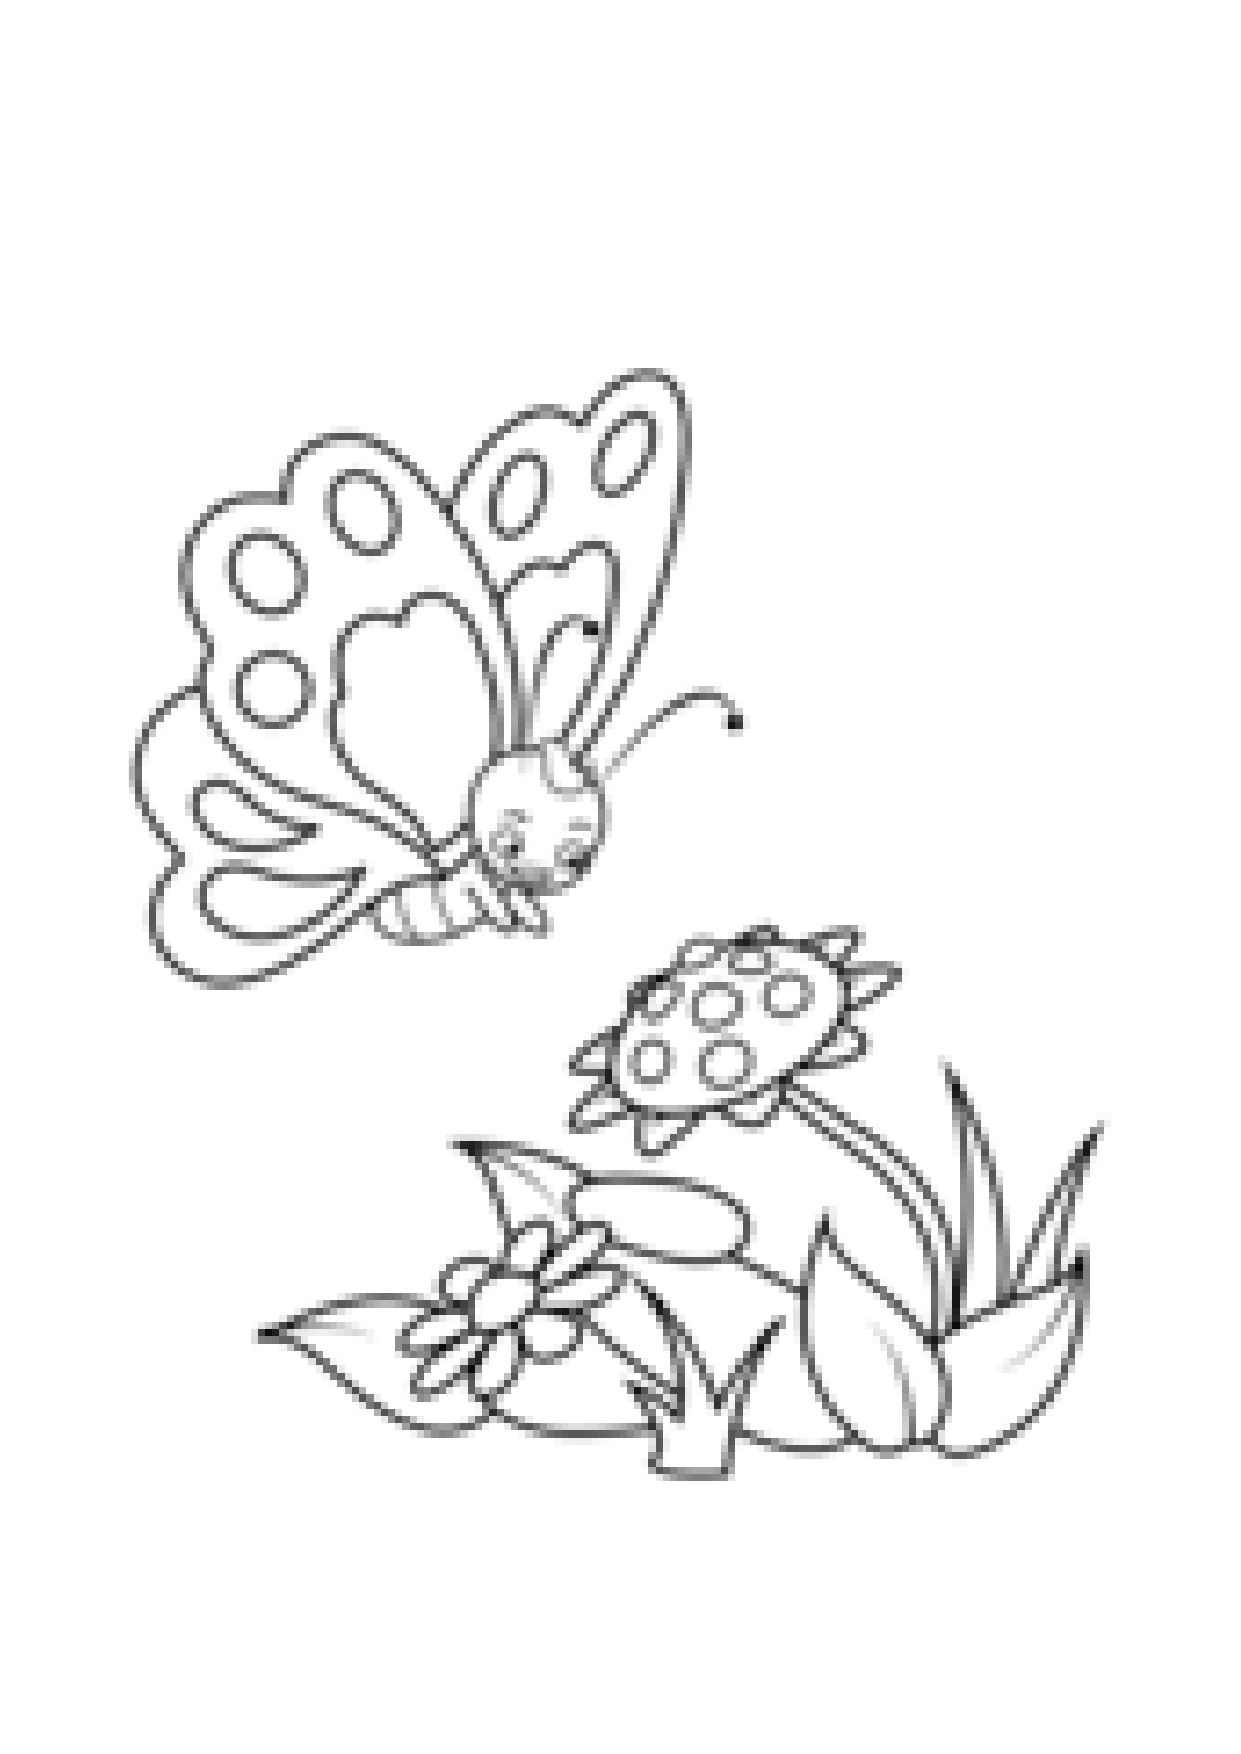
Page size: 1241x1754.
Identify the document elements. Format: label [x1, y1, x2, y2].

picture [128, 289, 1112, 1561]
